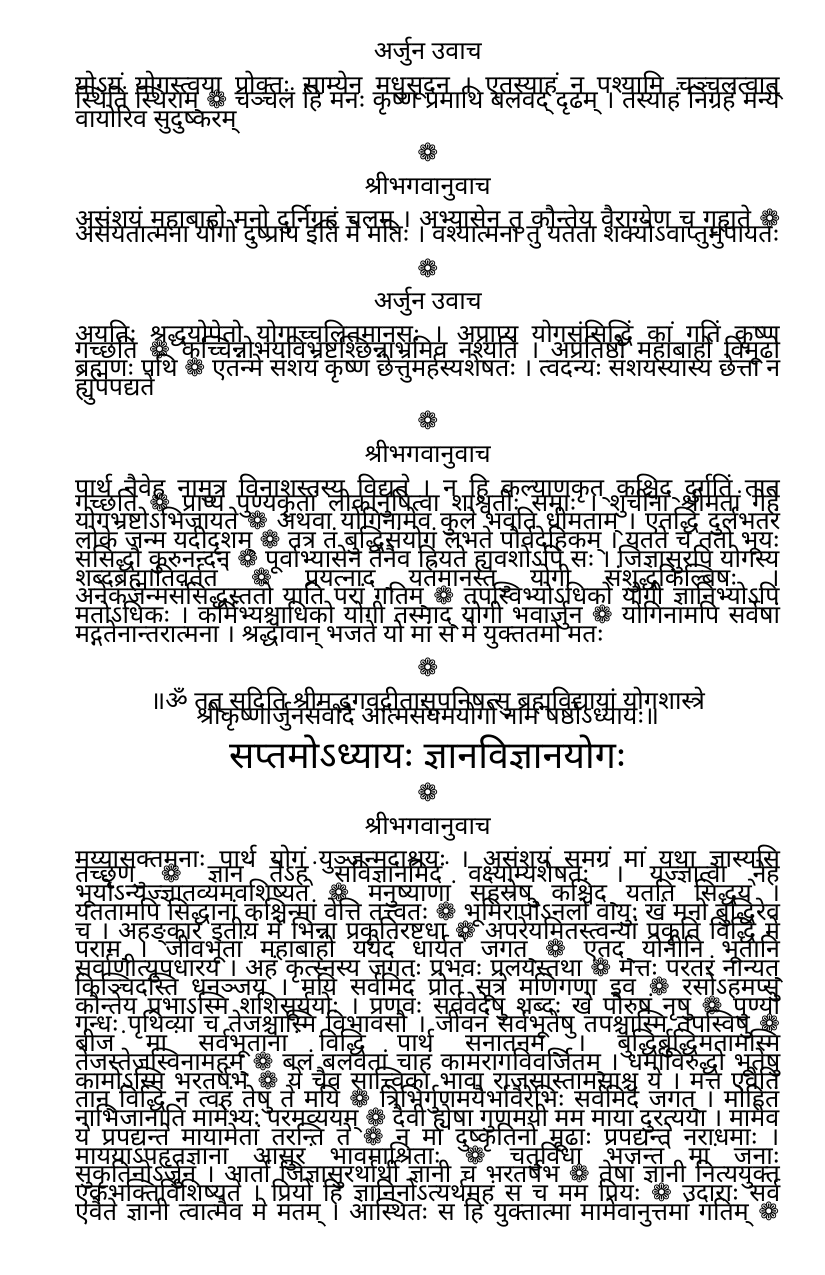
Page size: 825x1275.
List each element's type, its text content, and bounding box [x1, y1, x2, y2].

text ❁ [75, 149, 780, 165]
text ❁ [75, 264, 780, 280]
text श्रीभगवानुवाच [452, 819, 780, 838]
text अर्जुन उवाच [75, 45, 410, 64]
text ❁ [75, 417, 780, 433]
text पार्थ नैवेह नामुत्र विनाशस्तस्य विद्यते । न हि कल्याणकृत् कश्चिद् दुर्गतिं तात गच्छति ❁ प्राप्य पुण्यकृतां लोकानुषित्वा शाश्वतीः समाः । शुचीनां श्रीमतां गेहे योगभ्रष्टोऽभिजायते ❁ अथवा योगिनामेव कुले भवति धीमताम् । एतद्धि दुर्लभतरं लोके जन्म यदीदृशम् ❁ तत्र तं बुद्धिसंयोगं लभते पौर्वदेहिकम् । यतते च ततो भूयः संसिद्धौ कुरुनन्दन ❁ पूर्वाभ्यासेन तेनैव ह्रियते ह्यवशोऽपि सः । जिज्ञासुरपि योगस्य शब्दब्रह्मातिवर्तते ❁ प्रयत्नाद् यतमानस्तु योगी संशुद्धकिल्बिषः । अनेकजन्मसंसिद्धस्ततो याति परां गतिम् ❁ तपस्विभ्योऽधिको योगी ज्ञानिभ्योऽपि मतोऽधिकः । कर्मिभ्यश्चाधिको योगी तस्माद् योगी भवार्जुन ❁ योगिनामपि सर्वेषां मद्गतेनान्तरात्मना । श्रद्धावान् भजते यो मां स मे युक्ततमो मतः [75, 481, 780, 650]
text असंशयं महाबाहो मनो दुर्निग्रहं चलम् । अभ्यासेन तु कौन्तेय वैराग्येण च गृह्यते ❁ असंयतात्मना योगो दुष्प्राप इति मे मतिः । वश्यात्मना तु यतता शक्योऽवाप्तुमुपायतः [75, 212, 780, 250]
text अर्जुन उवाच [408, 45, 780, 64]
text अयतिः श्रद्धयोपेतो योगाच्चलितमानसः । अप्राप्य योगसंसिद्धिं कां गतिं कृष्ण गच्छति ❁ कच्चिन्नोभयविभ्रष्टश्छिन्नाभ्रमिव नश्यति । अप्रतिष्ठो महाबाहो विमूढो ब्रह्मणः पथि ❁ एतन्मे संशयं कृष्ण छेत्तुमर्हस्यशेषतः । त्वदन्यः संशयस्यास्य छेत्ता न ह्युपपद्यते [75, 328, 780, 403]
text श्रीभगवानुवाच [452, 179, 780, 198]
text अर्जुन उवाच [75, 295, 410, 313]
text मय्यासक्तमनाः पार्थ योगं युञ्जन्मदाश्रयः । असंशयं समग्रं मां यथा ज्ञास्यसि तच्छृणु ❁ ज्ञानं तेऽहं सविज्ञानमिदं वक्ष्याम्यशेषतः । यज्ज्ञात्वा नेह भूयोऽन्यज्ज्ञातव्यमवशिष्यते ❁ मनुष्याणां सहस्रेषु कश्चिद् यतति सिद्धये । यततामपि सिद्धानां कश्चिन्मां वेत्ति तत्त्वतः ❁ भूमिरापोऽनलो वायुः खं मनो बुद्धिरेव च । अहङ्कार इतीयं मे भिन्ना प्रकृतिरष्टधा ❁ अपरेयमितस्त्वन्यां प्रकृतिं विद्धि मे पराम् । जीवभूतां महाबाहो ययेदं धार्यते जगत् ❁ एतद् योनीनि भूतानि सर्वाणीत्युपधारय । अहं कृत्स्नस्य जगतः प्रभवः प्रलयस्तथा ❁ मत्तः परतरं नान्यत् किञ्चिदस्ति धनञ्जय । मयि सर्वमिदं प्रोतं सूत्रे मणिगणा इव ❁ रसोऽहमप्सु कौन्तेय प्रभाऽस्मि शशिसूर्ययोः । प्रणवः सर्ववेदेषु शब्दः खे पौरुषं नृषु ❁ पुण्यो गन्धः पृथिव्यां च तेजश्चास्मि विभावसौ । जीवनं सर्वभूतेषु तपश्चास्मि तपस्विषु ❁ बीजं मां सर्वभूतानां विद्धि पार्थ सनातनम् । बुद्धिर्बुद्धिमतामस्मि तेजस्तेजस्विनामहम् ❁ बलं बलवतां चाहं कामरागविवर्जितम् । धर्माविरुद्धो भूतेषु कामोऽस्मि भरतर्षभ ❁ ये चैव सात्त्विका भावा राजसास्तामसाश्च ये । मत्त एवेति तान् विद्धि न त्वहं तेषु ते मयि ❁ त्रिभिर्गुणमयैर्भावैरेभिः सर्वमिदं जगत् । मोहितं नाभिजानाति मामेभ्यः परमव्ययम् ❁ दैवी ह्येषा गुणमयी मम माया दुरत्यया । मामेव ये प्रपद्यन्ते मायामेतां तरन्ति ते ❁ न मां दुष्कृतिनो मूढाः प्रपद्यन्ते नराधमाः । माययाऽपहृतज्ञाना आसुरं भावमाश्रिताः ❁ चतुर्विधा भजन्ते मां जनाः सुकृतिनोऽर्जुन । आर्तो जिज्ञासुरर्थार्थी ज्ञानी च भरतर्षभ ❁ तेषां ज्ञानी नित्ययुक्त एकभक्तिर्विशिष्यते । प्रियो हि ज्ञानिनोऽत्यर्थमहं स च मम प्रियः ❁ उदाराः सर्व एवैते ज्ञानी त्वात्मैव मे मतम् । आस्थितः स हि युक्तात्मा मामेवानुत्तमां गतिम् ❁ [75, 853, 780, 1228]
text ❁ [75, 664, 780, 680]
text श्रीभगवानुवाच [75, 819, 453, 838]
text अर्जुन उवाच [408, 295, 780, 313]
text योऽयं योगस्त्वया प्रोक्तः साम्येन मधुसूदन । एतस्याहं न पश्यामि चञ्चलत्वात् स्थितिं स्थिराम् ❁ चञ्चलं हि मनः कृष्ण प्रमाथि बलवद् दृढम् । तस्याहं निग्रहं मन्ये वायोरिव सुदुष्करम् [75, 78, 780, 134]
text श्रीभगवानुवाच [452, 448, 780, 466]
text ॥ॐ तत् सदिति श्रीमद्भगवद्गीतासूपनिषत्सु ब्रह्मविद्यायां योगशास्त्रे श्रीकृष्णार्जुनसंवादे आत्मसंयमयोगो नाम षष्ठोऽध्यायः॥ [75, 694, 780, 732]
text ❁ [75, 789, 780, 805]
text सप्तमोऽध्यायः ज्ञानविज्ञानयोगः [75, 747, 780, 774]
text श्रीभगवानुवाच [75, 179, 453, 198]
text श्रीभगवानुवाच [75, 448, 453, 466]
